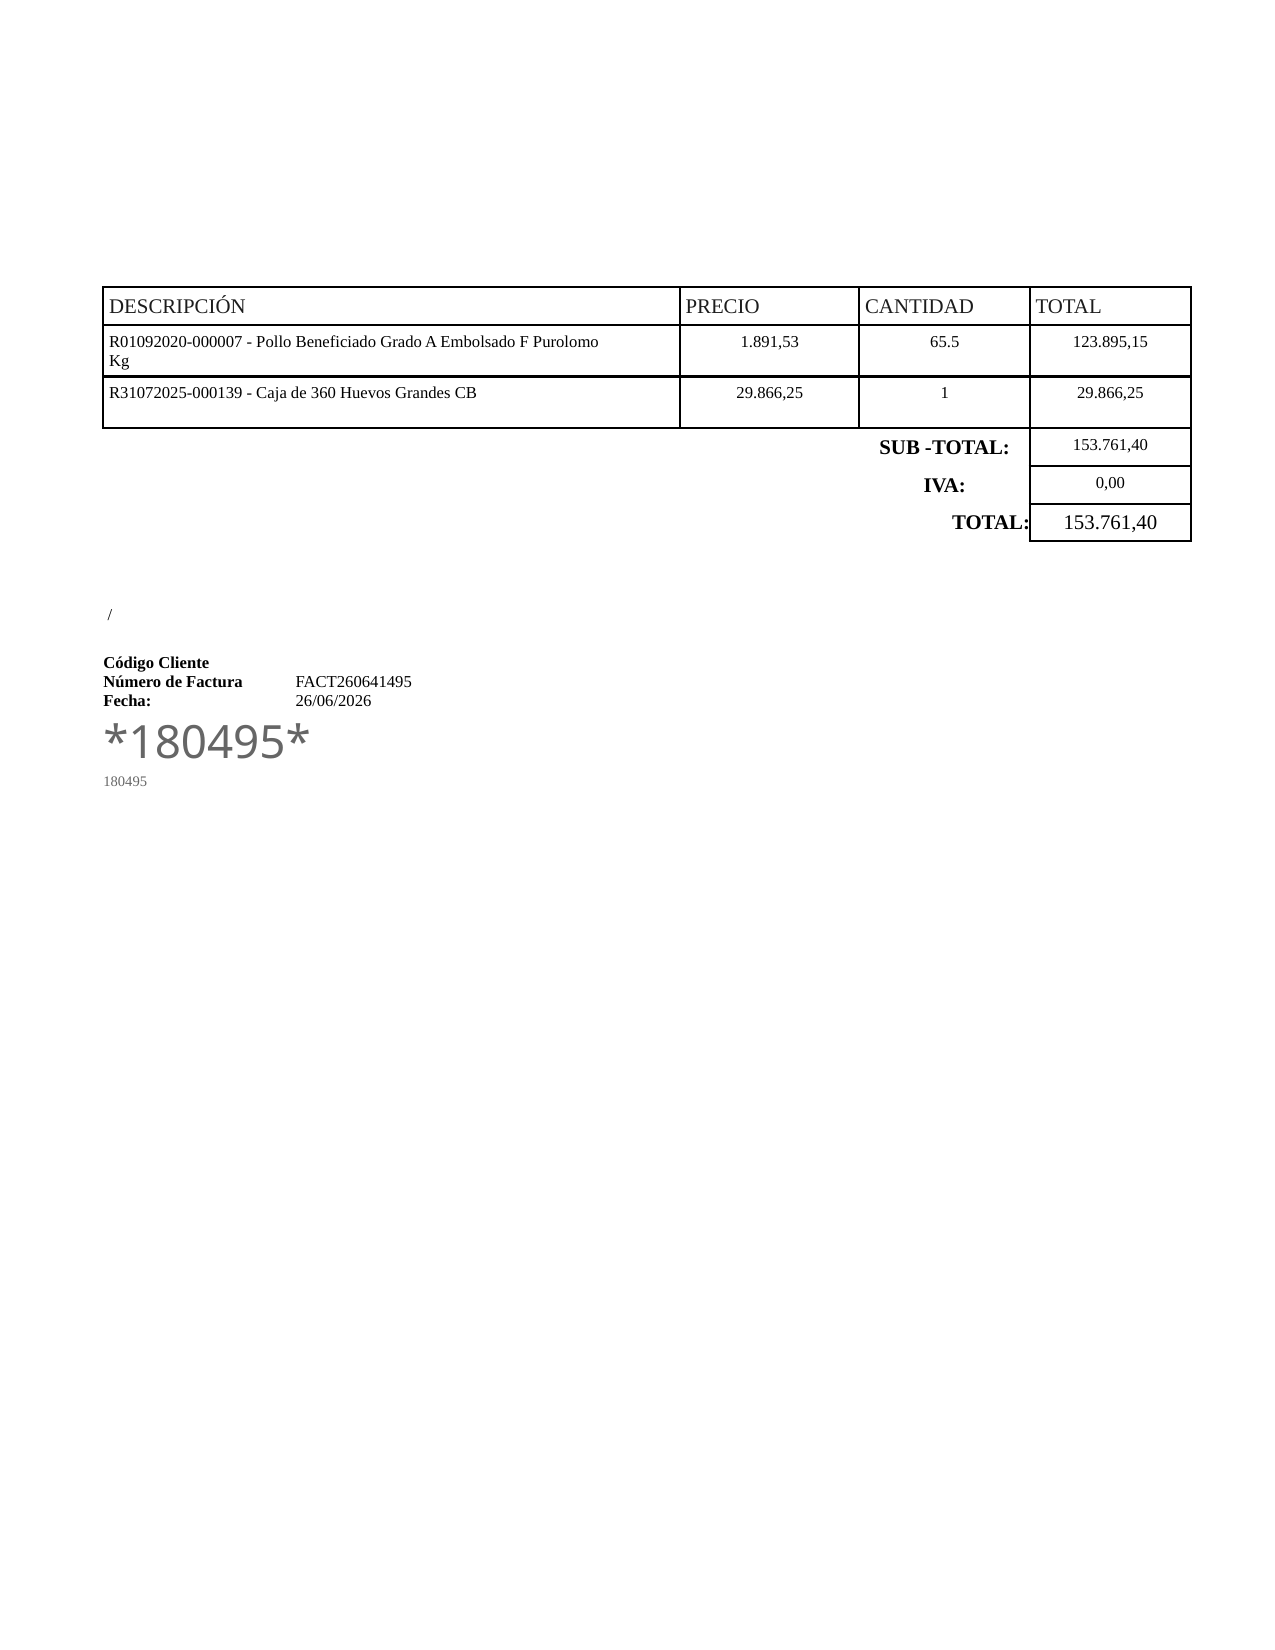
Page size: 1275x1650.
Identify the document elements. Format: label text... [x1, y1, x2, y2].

table_header CANTIDAD [860, 288, 1029, 323]
table_header DESCRIPCIÓN [104, 288, 679, 323]
table_cell FACT260641495 [295, 672, 517, 691]
table_cell [103, 566, 858, 585]
table_cell 29.866,25 [1031, 378, 1190, 427]
table_header PRECIO [681, 288, 858, 323]
table_cell 153.761,40 [1031, 505, 1190, 540]
table_cell Fecha: [103, 691, 295, 710]
table_cell R01092020-000007 - Pollo Beneficiado Grado A Embolsado F Purolomo Kg [104, 326, 679, 375]
table_cell IVA: [859, 465, 1029, 502]
table_cell 29.866,25 [681, 378, 858, 427]
table_header TOTAL [1031, 288, 1190, 323]
table_header [103, 542, 858, 566]
table_cell 26/06/2026 [295, 691, 517, 710]
table_cell TOTAL: [859, 503, 1029, 540]
table_cell [103, 585, 858, 604]
table_cell 0,00 [1031, 467, 1190, 502]
table_cell 1 [860, 378, 1029, 427]
table_cell 123.895,15 [1031, 326, 1190, 375]
text 180495 [103, 772, 1137, 789]
text *180495* [103, 710, 1137, 772]
table_cell [103, 429, 859, 540]
table_cell R31072025-000139 - Caja de 360 Huevos Grandes CB [104, 378, 679, 427]
table_cell 1.891,53 [681, 326, 858, 375]
table_cell 65.5 [860, 326, 1029, 375]
table_header Código Cliente [103, 653, 295, 672]
table_cell 153.761,40 [1031, 429, 1190, 465]
table_cell SUB -TOTAL: [859, 429, 1029, 465]
table_cell / [103, 605, 858, 624]
table_cell Número de Factura [103, 672, 295, 691]
table_header [295, 653, 517, 672]
